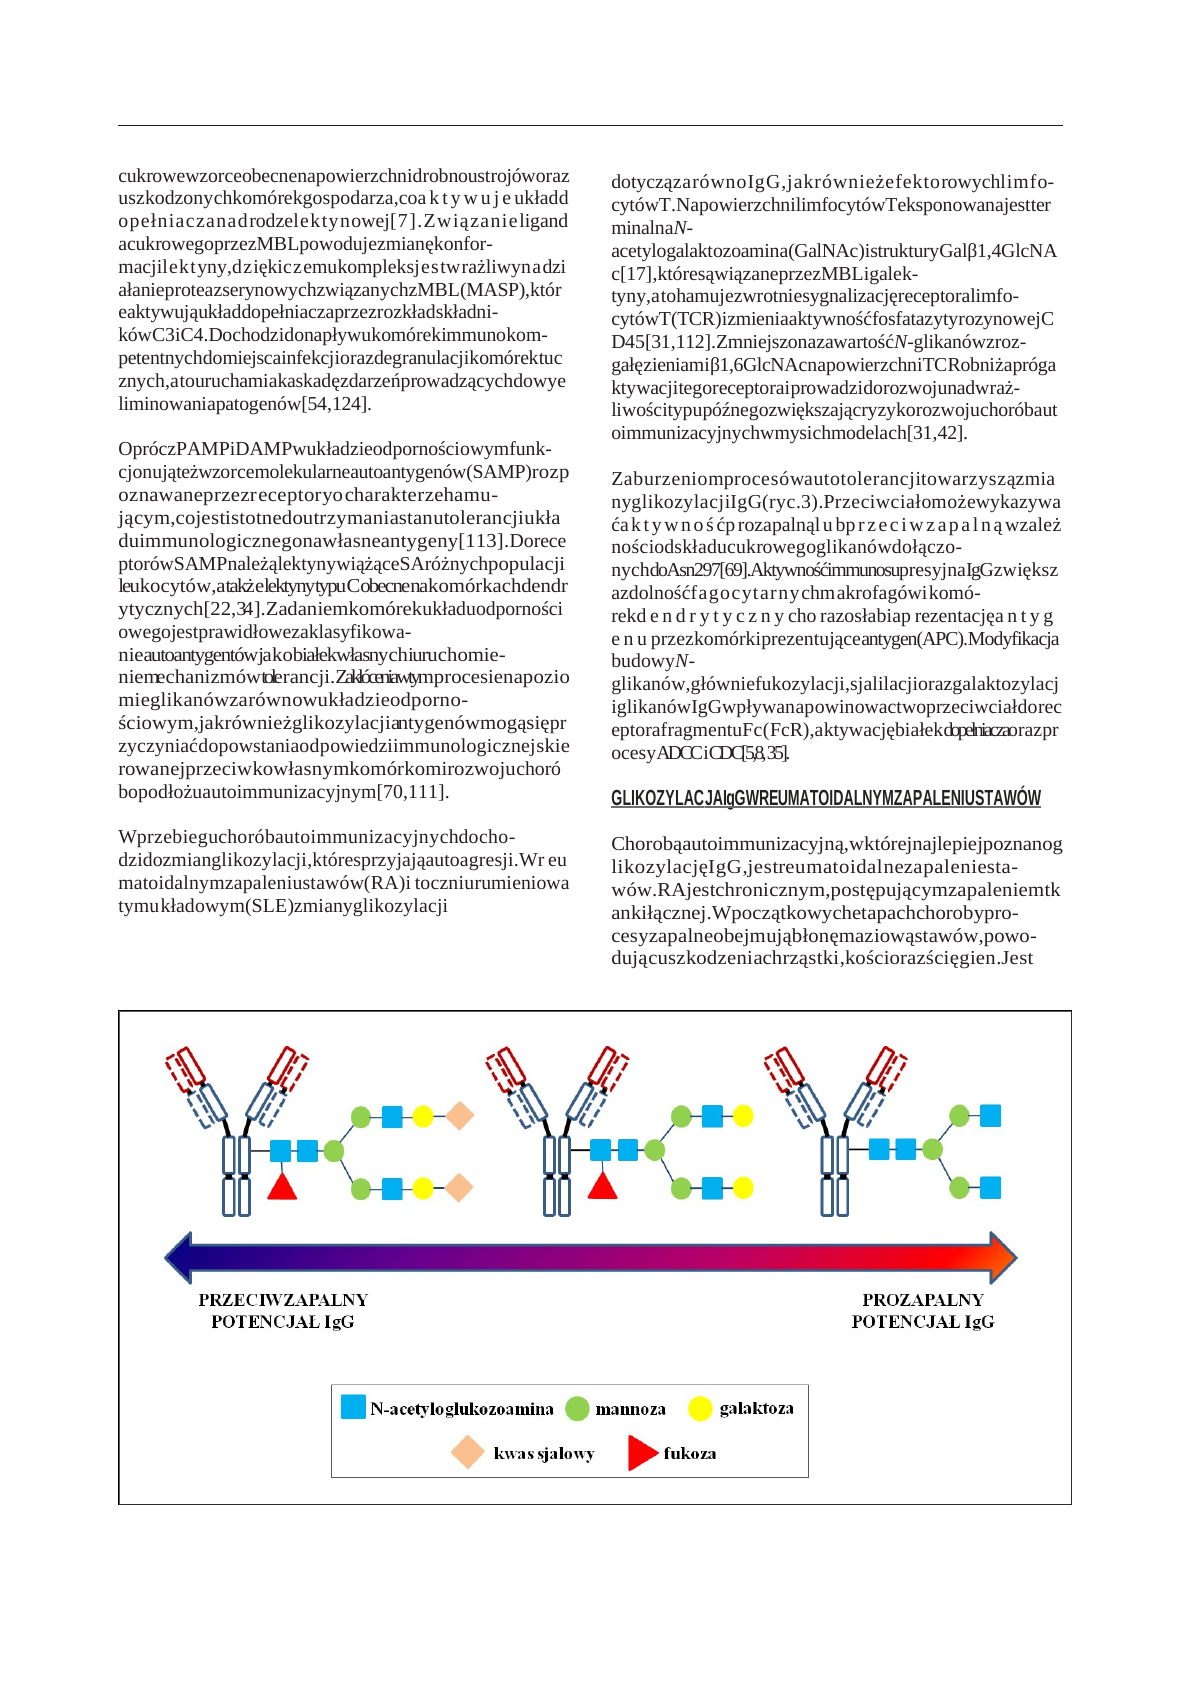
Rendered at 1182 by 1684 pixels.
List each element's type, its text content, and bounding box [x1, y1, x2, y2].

text dotyczązarównoIgG,jakrównieżefektorowychlimfo-cytówT.NapowierzchnilimfocytówTeksponowanajestterminalnaN-acetylogalaktozoamina(GalNAc)istrukturyGalβ1,4GlcNAc[17],któresąwiązaneprzezMBLigalek-tyny,atohamujezwrotniesygnalizacjęreceptoralimfo-cytówT(TCR)izmieniaaktywnośćfosfatazytyrozynowejCD45[31,112].ZmniejszonazawartośćN-glikanówzroz-gałęzieniamiβ1,6GlcNAcnapowierzchniTCRobniżaprógaktywacjitegoreceptoraiprowadzidorozwojunadwraż-liwościtypupóźnegozwiększającryzykorozwojuchoróbautoimmunizacyjnychwmysichmodelach[31,42]. [611, 170, 1063, 444]
subtitle GLIKOZYLACJAIgGWREUMATOIDALNYMZAPALENIUSTAWÓW [611, 784, 1060, 809]
text Wprzebieguchoróbautoimmunizacyjnychdocho-dzidozmianglikozylacji,któresprzyjająautoagresji.Wreumatoidalnymzapaleniustawów(RA)itoczniurumieniowatymukładowym(SLE)zmianyglikozylacji [118, 825, 570, 917]
text OpróczPAMPiDAMPwukładzieodpornościowymfunk-cjonująteżwzorcemolekularneautoantygenów(SAMP)rozpoznawaneprzezreceptoryocharakterzehamu-jącym,cojestistotnedoutrzymaniastanutolerancjiukładuimmunologicznegonawłasneantygeny[113].DoreceptorówSAMPnależąlektynywiążąceSAróżnychpopulacjileukocytów,atakżelektynytypuCobecnenakomórkachdendrytycznych[22,34].Zadaniemkomórekukładuodpornościowegojestprawidłowezaklasyfikowa-nieautoantygentówjakobiałekwłasnychiuruchomie-niemechanizmówtolerancji.Zakłóceniawtymprocesienapoziomieglikanówzarównowukładzieodporno-ściowym,jakrównieżglikozylacjiantygenówmogąsięprzyczyniaćdopowstaniaodpowiedziimmunologicznejskierowanejprzeciwkowłasnymkomórkomirozwojuchoróbopodłożuautoimmunizacyjnym[70,111]. [118, 437, 570, 802]
picture [118, 1010, 1072, 1505]
text Chorobąautoimmunizacyjną,wktórejnajlepiejpoznanoglikozylacjęIgG,jestreumatoidalnezapaleniesta-wów.RAjestchronicznym,postępującymzapaleniemtkankiłącznej.Wpoczątkowychetapachchorobypro-cesyzapalneobejmująbłonęmaziowąstawów,powo-dującuszkodzeniachrząstki,kościorazścięgien.Jest [611, 832, 1063, 969]
text cukrowewzorceobecnenapowierzchnidrobnoustrojóworazuszkodzonychkomórekgospodarza,coaktywujeukładdopełniaczanadrodzelektynowej[7].ZwiązanieligandacukrowegoprzezMBLpowodujezmianękonfor-macjilektyny,dziękiczemukompleksjestwrażliwynadziałanieproteazserynowychzwiązanychzMBL(MASP),któreaktywująukładdopełniaczaprzezrozkładskładni-kówC3iC4.Dochodzidonapływukomórekimmunokom-petentnychdomiejscainfekcjiorazdegranulacjikomórektucznych,atouruchamiakaskadęzdarzeńprowadzącychdowyeliminowaniapatogenów[54,124]. [118, 163, 570, 414]
text ZaburzeniomprocesówautotolerancjitowarzyszązmianyglikozylacjiIgG(ryc.3).Przeciwciałomożewykazywaćaktywnośćprozapalnąlubprzeciwzapalnąwzależnościodskładucukrowegoglikanówdołączo-nychdoAsn297[69].AktywnośćimmunosupresyjnaIgGzwiększazdolnośćfagocytarnychmakrofagówikomó-rekdendrytycznychorazosłabiaprezentacjęantygenuprzezkomórkiprezentująceantygen(APC).ModyfikacjabudowyN-glikanów,główniefukozylacji,sjalilacjiorazgalaktozylacjiglikanówIgGwpływanapowinowactwoprzeciwciałdoreceptorafragmentuFc(FcR),aktywacjębiałekdopełniaczaorazprocesyADCCiCDC[5,8,35]. [611, 467, 1063, 763]
